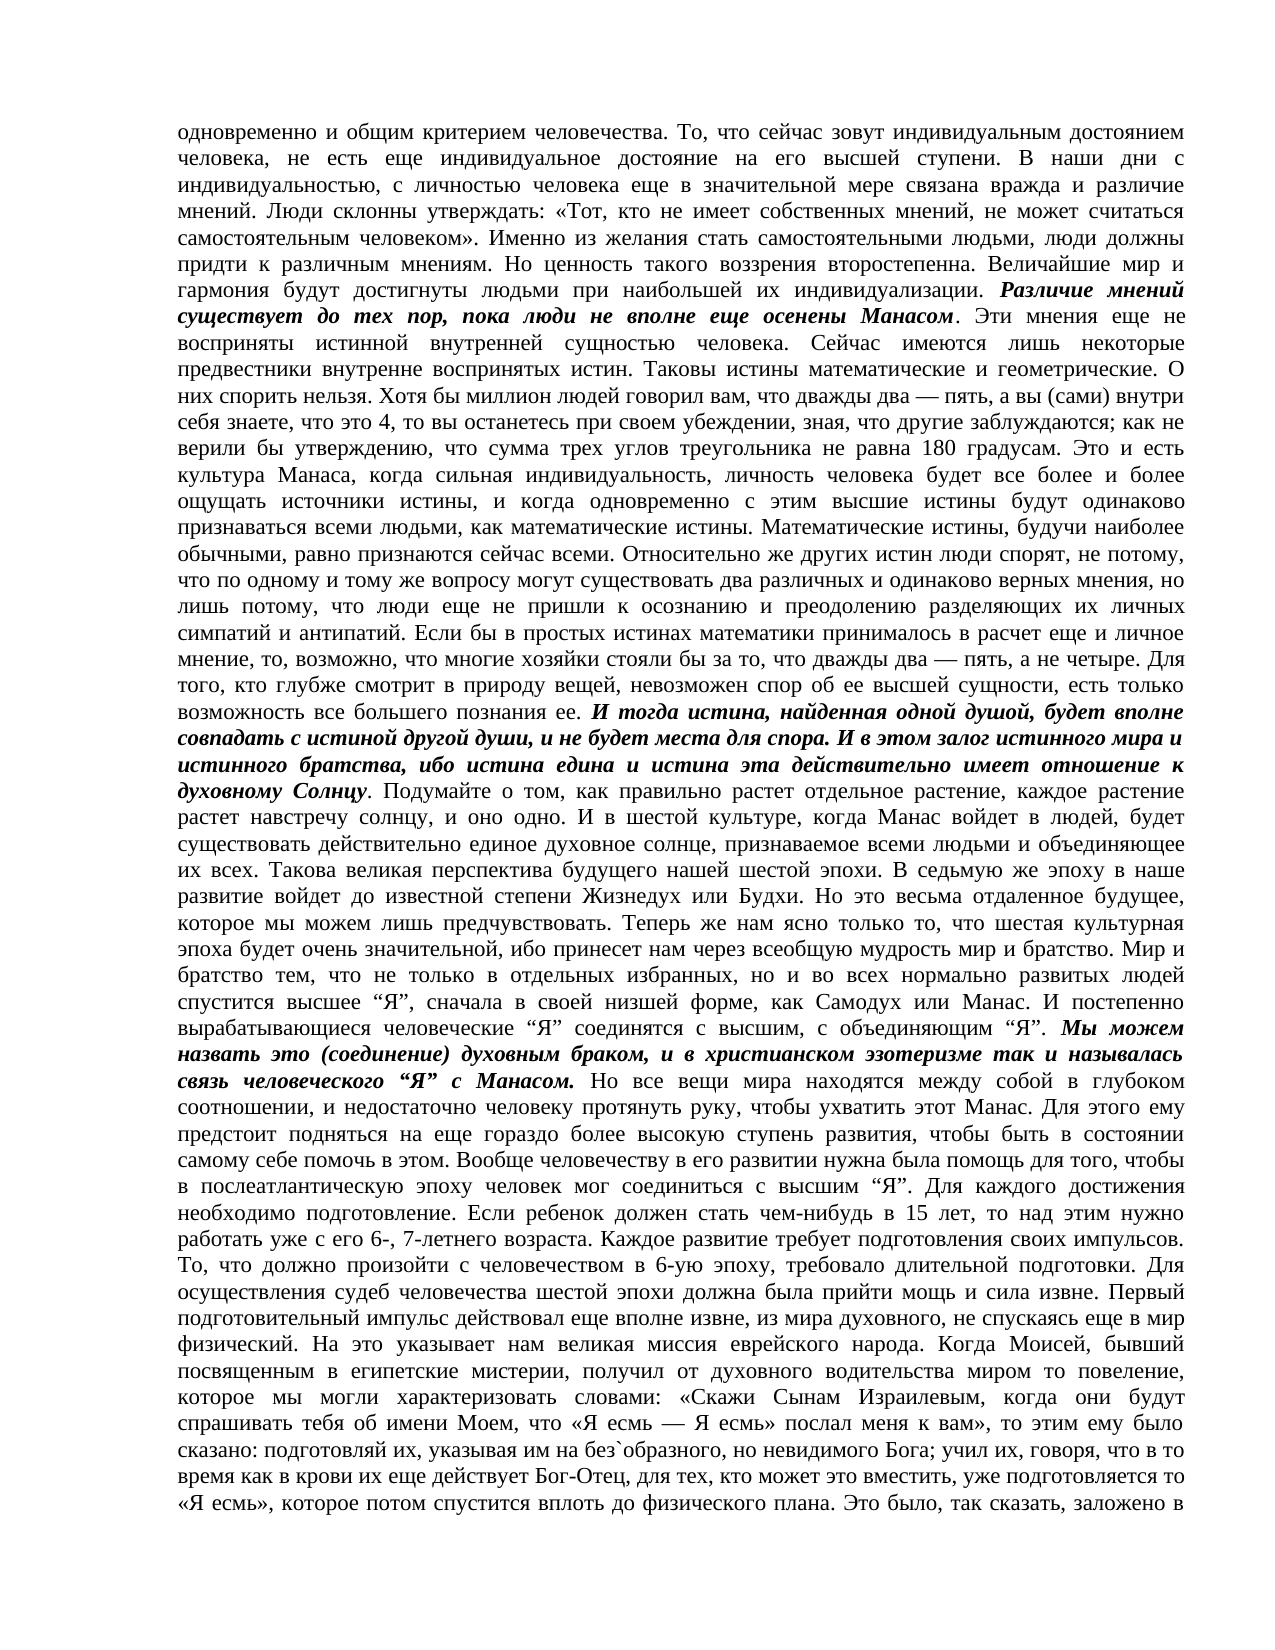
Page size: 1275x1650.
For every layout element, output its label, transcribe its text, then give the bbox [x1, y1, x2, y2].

text одновременно и общим критерием человечества. То, что сейчас зовут индивидуальным достоянием человека, не есть еще индивидуальное достояние на его высшей ступени. В наши дни с индивидуальностью, с личностью человека еще в значительной мере связана вражда и различие мнений. Люди склонны утверждать: «Тот, кто не имеет собственных мнений, не может считаться самостоятельным человеком». Именно из желания стать самостоятельными людьми, люди должны придти к различным мнениям. Но ценность такого воззрения второстепенна. Величайшие мир и гармония будут достигнуты людьми при наибольшей их индивидуализации. Различие мнений существует до тех пор, пока люди не вполне еще осенены Манасом. Эти мнения еще не восприняты истинной внутренней сущностью человека. Сейчас имеются лишь некоторые предвестники внутренне воспринятых истин. Таковы истины математические и геометрические. О них спорить нельзя. Хотя бы миллион людей говорил вам, что дважды два — пять, а вы (сами) внутри себя знаете, что это 4, то вы останетесь при своем убеждении, зная, что другие заблуждаются; как не верили бы утверждению, что сумма трех углов треугольника не равна 180 градусам. Это и есть культура Манаса, когда сильная индивидуальность, личность человека будет все более и более ощущать источники истины, и когда одновременно с этим высшие истины будут одинаково признаваться всеми людьми, как математические истины. Математические истины, будучи наиболее обычными, равно признаются сейчас всеми. Относительно же других истин люди спорят, не потому, что по одному и тому же вопросу могут существовать два различных и одинаково верных мнения, но лишь потому, что люди еще не пришли к осознанию и преодолению разделяющих их личных симпатий и антипатий. Если бы в простых истинах математики принималось в расчет еще и личное мнение, то, возможно, что многие хозяйки стояли бы за то, что дважды два — пять, а не четыре. Для того, кто глубже смотрит в природу вещей, невозможен спор об ее высшей сущности, есть только возможность все большего познания ее. И тогда истина, найденная одной душой, будет вполне совпадать с истиной другой души, и не будет места для спора. И в этом залог истинного мира и истинного братства, ибо истина едина и истина эта действительно имеет отношение к духовному Солнцу. Подумайте о том, как правильно растет отдельное растение, каждое растение растет навстречу солнцу, и оно одно. И в шестой культуре, когда Манас войдет в людей, будет существовать действительно единое духовное солнце, признаваемое всеми людьми и объединяющее их всех. Такова великая перспектива будущего нашей шестой эпохи. В седьмую же эпоху в наше развитие войдет до известной степени Жизнедух или Будхи. Но это весьма отдаленное будущее, которое мы можем лишь предчувствовать. Теперь же нам ясно только то, что шестая культурная эпоха будет очень значительной, ибо принесет нам через всеобщую мудрость мир и братство. Мир и братство тем, что не только в отдельных избранных, но и во всех нормально развитых людей спустится высшее “Я”, сначала в своей низшей форме, как Самодух или Манас. И постепенно вырабатывающиеся человеческие “Я” соединятся с высшим, с объединяющим “Я”. Мы можем назвать это (соединение) духовным браком, и в христианском эзотеризме так и называлась связь человеческого “Я” с Манасом. Но все вещи мира находятся между собой в глубоком соотношении, и недостаточно человеку протянуть руку, чтобы ухватить этот Манас. Для этого ему предстоит подняться на еще гораздо более высокую ступень развития, чтобы быть в состоянии самому себе помочь в этом. Вообще человечеству в его развитии нужна была помощь для того, чтобы в послеатлантическую эпоху человек мог соединиться с высшим “Я”. Для каждого достижения необходимо подготовление. Если ребенок должен стать чем-нибудь в 15 лет, то над этим нужно работать уже с его 6-, 7-летнего возраста. Каждое развитие требует подготовления своих импульсов. То, что должно произойти с человечеством в 6-ую эпоху, требовало длительной подготовки. Для осуществления судеб человечества шестой эпохи должна была прийти мощь и сила извне. Первый подготовительный импульс действовал еще вполне извне, из мира духовного, не спускаясь еще в мир физический. На это указывает нам великая миссия еврейского народа. Когда Моисей, бывший посвященным в египетские мистерии, получил от духовного водительства миром то повеление, которое мы могли характеризовать словами: «Скажи Сынам Израилевым, когда они будут спрашивать тебя об имени Моем, что «Я есмь — Я есмь» послал меня к вам», то этим ему было сказано: подготовляй их, указывая им на без`образного, но невидимого Бога; учил их, говоря, что в то время как в крови их еще действует Бог-Отец, для тех, кто может это вместить, уже подготовляется то «Я есмь», которое потом спустится вплоть до физического плана. Это было, так сказать, заложено в [177, 118, 1186, 1515]
